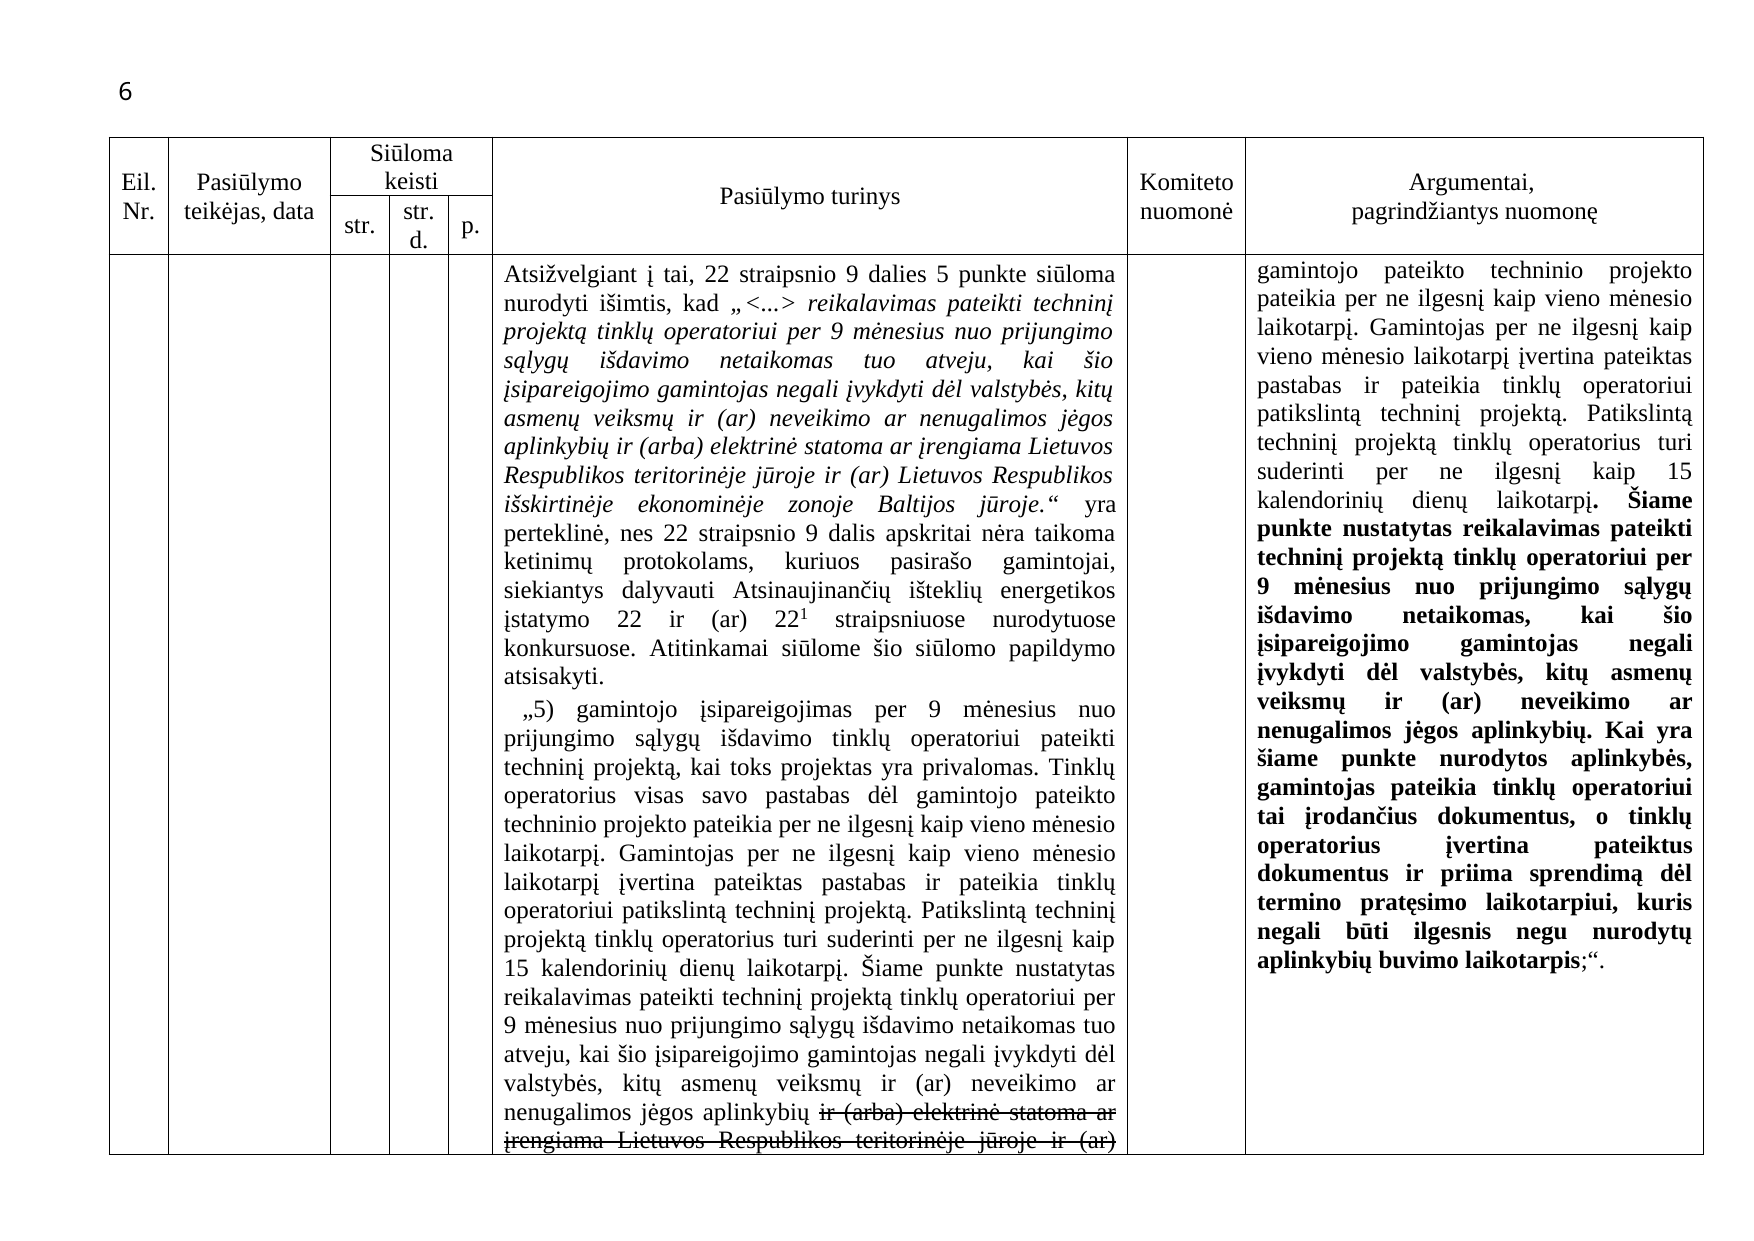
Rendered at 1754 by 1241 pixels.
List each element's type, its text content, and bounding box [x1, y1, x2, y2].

table_cell [331, 255, 389, 1154]
table_header Eil. Nr. [110, 138, 168, 254]
table_header Pasiūlymo teikėjas, data [169, 138, 330, 254]
table_cell [169, 255, 330, 1154]
table_cell gamintojo pateikto techninio projekto pateikia per ne ilgesnį kaip vieno mėnesio laikotarpį. Gamintojas per ne ilgesnį kaip vieno mėnesio laikotarpį įvertina pateiktas pastabas ir pateikia tinklų operatoriui patikslintą techninį projektą. Patikslintą techninį projektą tinklų operatorius turi suderinti per ne ilgesnį kaip 15 kalendorinių dienų laikotarpį. Šiame punkte nustatytas reikalavimas pateikti techninį projektą tinklų operatoriui per 9 mėnesius nuo prijungimo sąlygų išdavimo netaikomas, kai šio įsipareigojimo gamintojas negali įvykdyti dėl valstybės, kitų asmenų veiksmų ir (ar) neveikimo ar nenugalimos jėgos aplinkybių. Kai yra šiame punkte nurodytos aplinkybės, gamintojas pateikia tinklų operatoriui tai įrodančius dokumentus, o tinklų operatorius įvertina pateiktus dokumentus ir priima sprendimą dėl termino pratęsimo laikotarpiui, kuris negali būti ilgesnis negu nurodytų aplinkybių buvimo laikotarpis;“. [1246, 255, 1703, 1154]
table_header Pasiūlymo turinys [493, 138, 1127, 254]
table_cell p. [449, 196, 492, 254]
table_header Siūloma keisti [331, 138, 492, 195]
table_cell [449, 255, 492, 1154]
table_header Komiteto nuomonė [1128, 138, 1245, 254]
table_header Argumentai, pagrindžiantys nuomonę [1246, 138, 1703, 254]
table_cell str. d. [390, 196, 448, 254]
table_cell Atsižvelgiant į tai, 22 straipsnio 9 dalies 5 punkte siūloma nurodyti išimtis, kad „<...> reikalavimas pateikti techninį projektą tinklų operatoriui per 9 mėnesius nuo prijungimo sąlygų išdavimo netaikomas tuo atveju, kai šio įsipareigojimo gamintojas negali įvykdyti dėl valstybės, kitų asmenų veiksmų ir (ar) neveikimo ar nenugalimos jėgos aplinkybių ir (arba) elektrinė statoma ar įrengiama Lietuvos Respublikos teritorinėje jūroje ir (ar) Lietuvos Respublikos išskirtinėje ekonominėje zonoje Baltijos jūroje.“ yra perteklinė, nes 22 straipsnio 9 dalis apskritai nėra taikoma ketinimų protokolams, kuriuos pasirašo gamintojai, siekiantys dalyvauti Atsinaujinančių išteklių energetikos įstatymo 22 ir (ar) 221 straipsniuose nurodytuose konkursuose. Atitinkamai siūlome šio siūlomo papildymo atsisakyti. „5) gamintojo įsipareigojimas per 9 mėnesius nuo prijungimo sąlygų išdavimo tinklų operatoriui pateikti techninį projektą, kai toks projektas yra privalomas. Tinklų operatorius visas savo pastabas dėl gamintojo pateikto techninio projekto pateikia per ne ilgesnį kaip vieno mėnesio laikotarpį. Gamintojas per ne ilgesnį kaip vieno mėnesio laikotarpį įvertina pateiktas pastabas ir pateikia tinklų operatoriui patikslintą techninį projektą. Patikslintą techninį projektą tinklų operatorius turi suderinti per ne ilgesnį kaip 15 kalendorinių dienų laikotarpį. Šiame punkte nustatytas reikalavimas pateikti techninį projektą tinklų operatoriui per 9 mėnesius nuo prijungimo sąlygų išdavimo netaikomas tuo atveju, kai šio įsipareigojimo gamintojas negali įvykdyti dėl valstybės, kitų asmenų veiksmų ir (ar) neveikimo ar nenugalimos jėgos aplinkybių ir (arba) elektrinė statoma ar įrengiama Lietuvos Respublikos teritorinėje jūroje ir (ar) [493, 255, 1127, 1154]
table_cell [1128, 255, 1245, 1154]
table_cell [390, 255, 448, 1154]
table_cell [110, 255, 168, 1154]
table_cell str. [331, 196, 389, 254]
